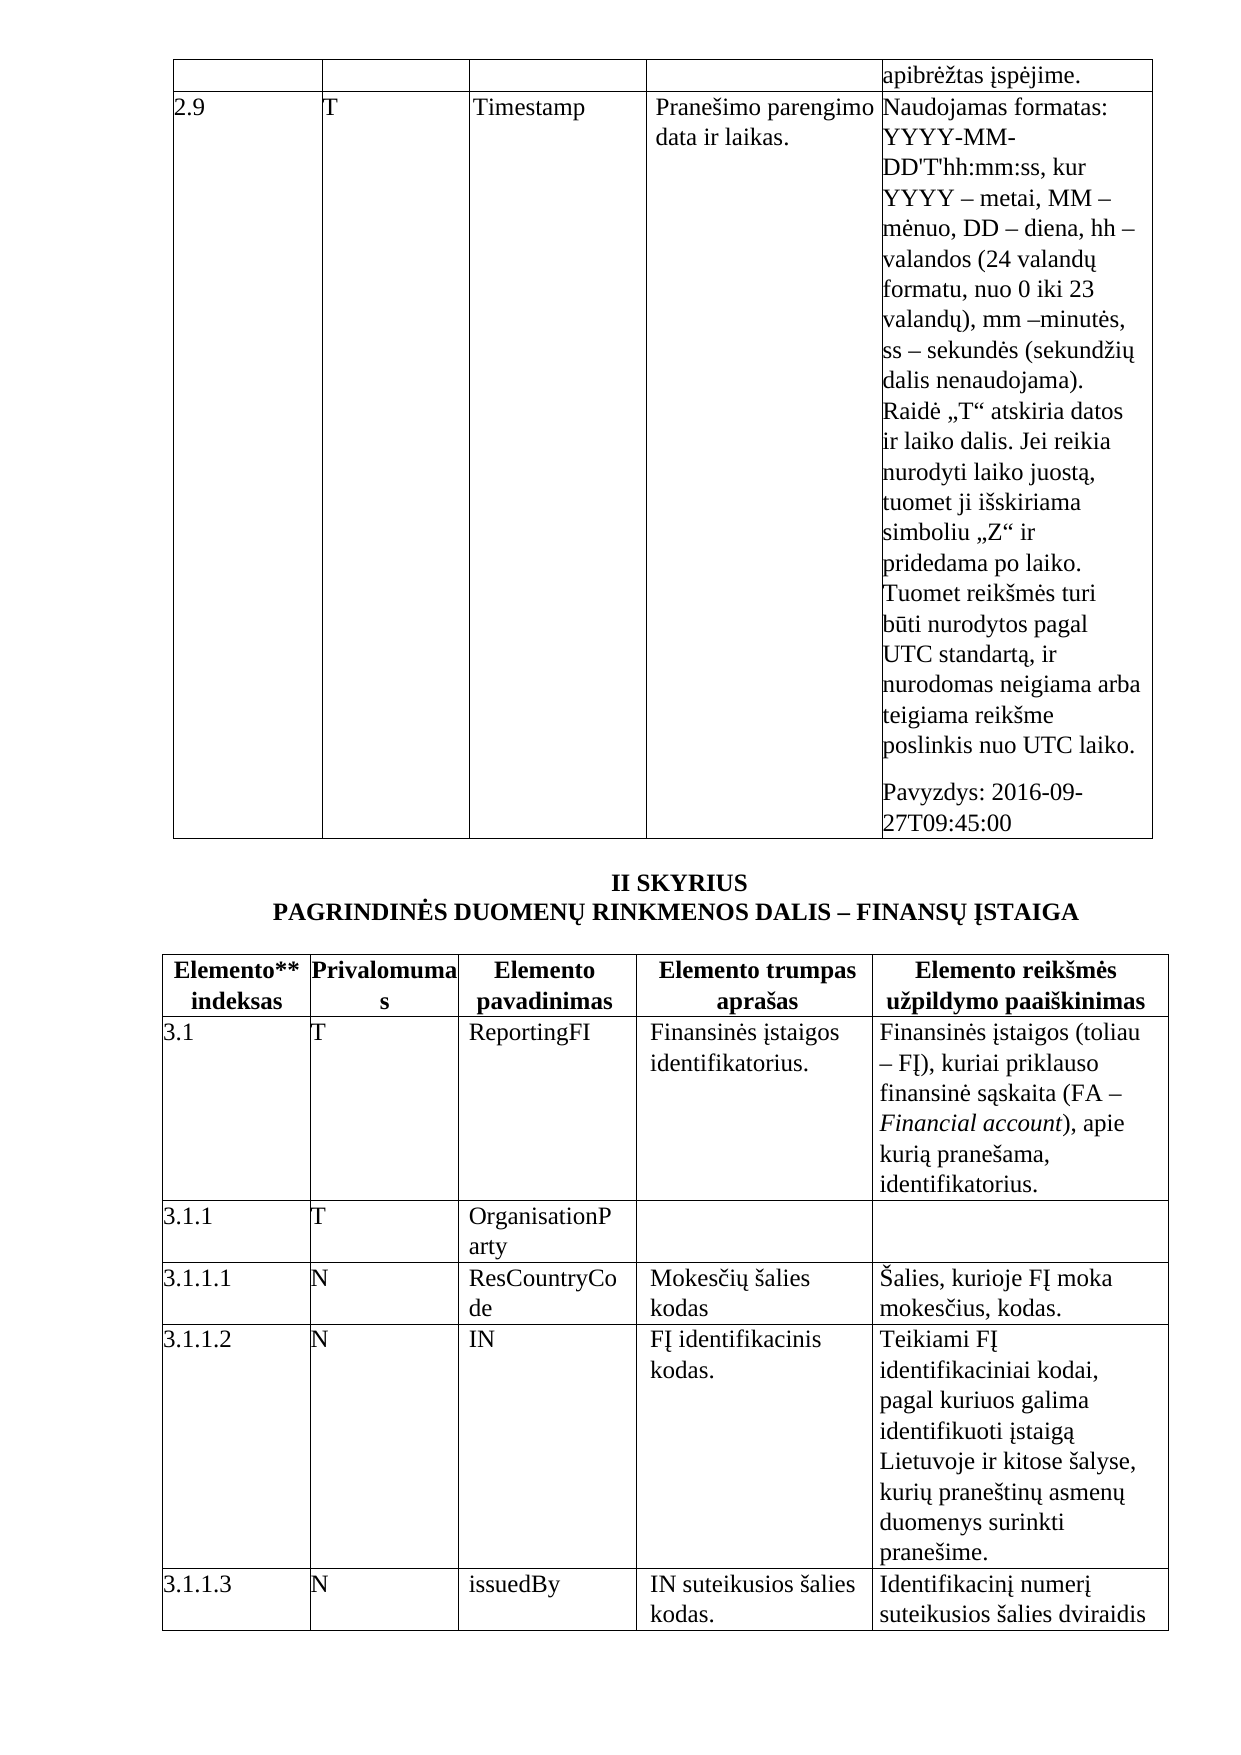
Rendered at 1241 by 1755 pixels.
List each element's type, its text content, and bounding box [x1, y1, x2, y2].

table_cell 3.1.1.3 [163, 1569, 310, 1630]
table_cell IN suteikusios šalies kodas. [637, 1569, 872, 1630]
table_header Elemento pavadinimas [459, 955, 636, 1016]
text II SKYRIUS [177, 868, 1181, 897]
table_cell 3.1.1 [163, 1201, 310, 1262]
table_cell [637, 1201, 872, 1262]
table_header Elemento trumpas aprašas [637, 955, 872, 1016]
table_cell Šalies, kurioje FĮ moka mokesčius, kodas. [873, 1263, 1168, 1323]
table_cell 3.1.1.2 [163, 1325, 310, 1568]
table_cell Teikiami FĮ identifikaciniai kodai, pagal kuriuos galima identifikuoti įstaigą Lietuvoje ir kitose šalyse, kurių praneštinų asmenų duomenys surinkti pranešime. [873, 1325, 1168, 1568]
table_header Privalomumas [311, 955, 458, 1016]
table_cell [174, 60, 322, 91]
table_cell Mokesčių šalies kodas [637, 1263, 872, 1323]
table_cell T [323, 92, 469, 838]
table_cell ResCountryCode [459, 1263, 636, 1323]
table_cell Finansinės įstaigos identifikatorius. [637, 1017, 872, 1200]
table_cell 2.9 [174, 92, 322, 838]
table_cell apibrėžtas įspėjime. [883, 60, 1152, 91]
table_cell T [311, 1201, 458, 1262]
table_header Elemento reikšmės užpildymo paaiškinimas [873, 955, 1168, 1016]
table_cell 3.1.1.1 [163, 1263, 310, 1323]
table_cell OrganisationParty [459, 1201, 636, 1262]
table_cell Timestamp [470, 92, 646, 838]
table_cell Finansinės įstaigos (toliau – FĮ), kuriai priklauso finansinė sąskaita (FA – Financial account), apie kurią pranešama, identifikatorius. [873, 1017, 1168, 1200]
table_cell Naudojamas formatas: YYYY-MM-DD'T'hh:mm:ss, kur YYYY – metai, MM – mėnuo, DD – diena, hh – valandos (24 valandų formatu, nuo 0 iki 23 valandų), mm –minutės, ss – sekundės (sekundžių dalis nenaudojama). Raidė „T“ atskiria datos ir laiko dalis. Jei reikia nurodyti laiko juostą, tuomet ji išskiriama simboliu „Z“ ir pridedama po laiko. Tuomet reikšmės turi būti nurodytos pagal UTC standartą, ir nurodomas neigiama arba teigiama reikšme poslinkis nuo UTC laiko. Pavyzdys: 2016-09-27T09:45:00 [883, 92, 1152, 838]
table_cell [647, 60, 882, 91]
table_cell N [311, 1569, 458, 1630]
text PAGRINDINĖS DUOMENŲ RINKMENOS DALIS – FINANSŲ ĮSTAIGA [177, 897, 1181, 926]
table_cell IN [459, 1325, 636, 1568]
table_cell N [311, 1325, 458, 1568]
table_cell [873, 1201, 1168, 1262]
table_cell T [311, 1017, 458, 1200]
table_cell FĮ identifikacinis kodas. [637, 1325, 872, 1568]
table_header Elemento** indeksas [163, 955, 310, 1016]
table_cell issuedBy [459, 1569, 636, 1630]
table_cell 3.1 [163, 1017, 310, 1200]
table_cell [323, 60, 469, 91]
table_cell [470, 60, 646, 91]
table_cell ReportingFI [459, 1017, 636, 1200]
table_cell Identifikacinį numerį suteikusios šalies dviraidis [873, 1569, 1168, 1630]
table_cell Pranešimo parengimo data ir laikas. [647, 92, 882, 838]
table_cell N [311, 1263, 458, 1323]
